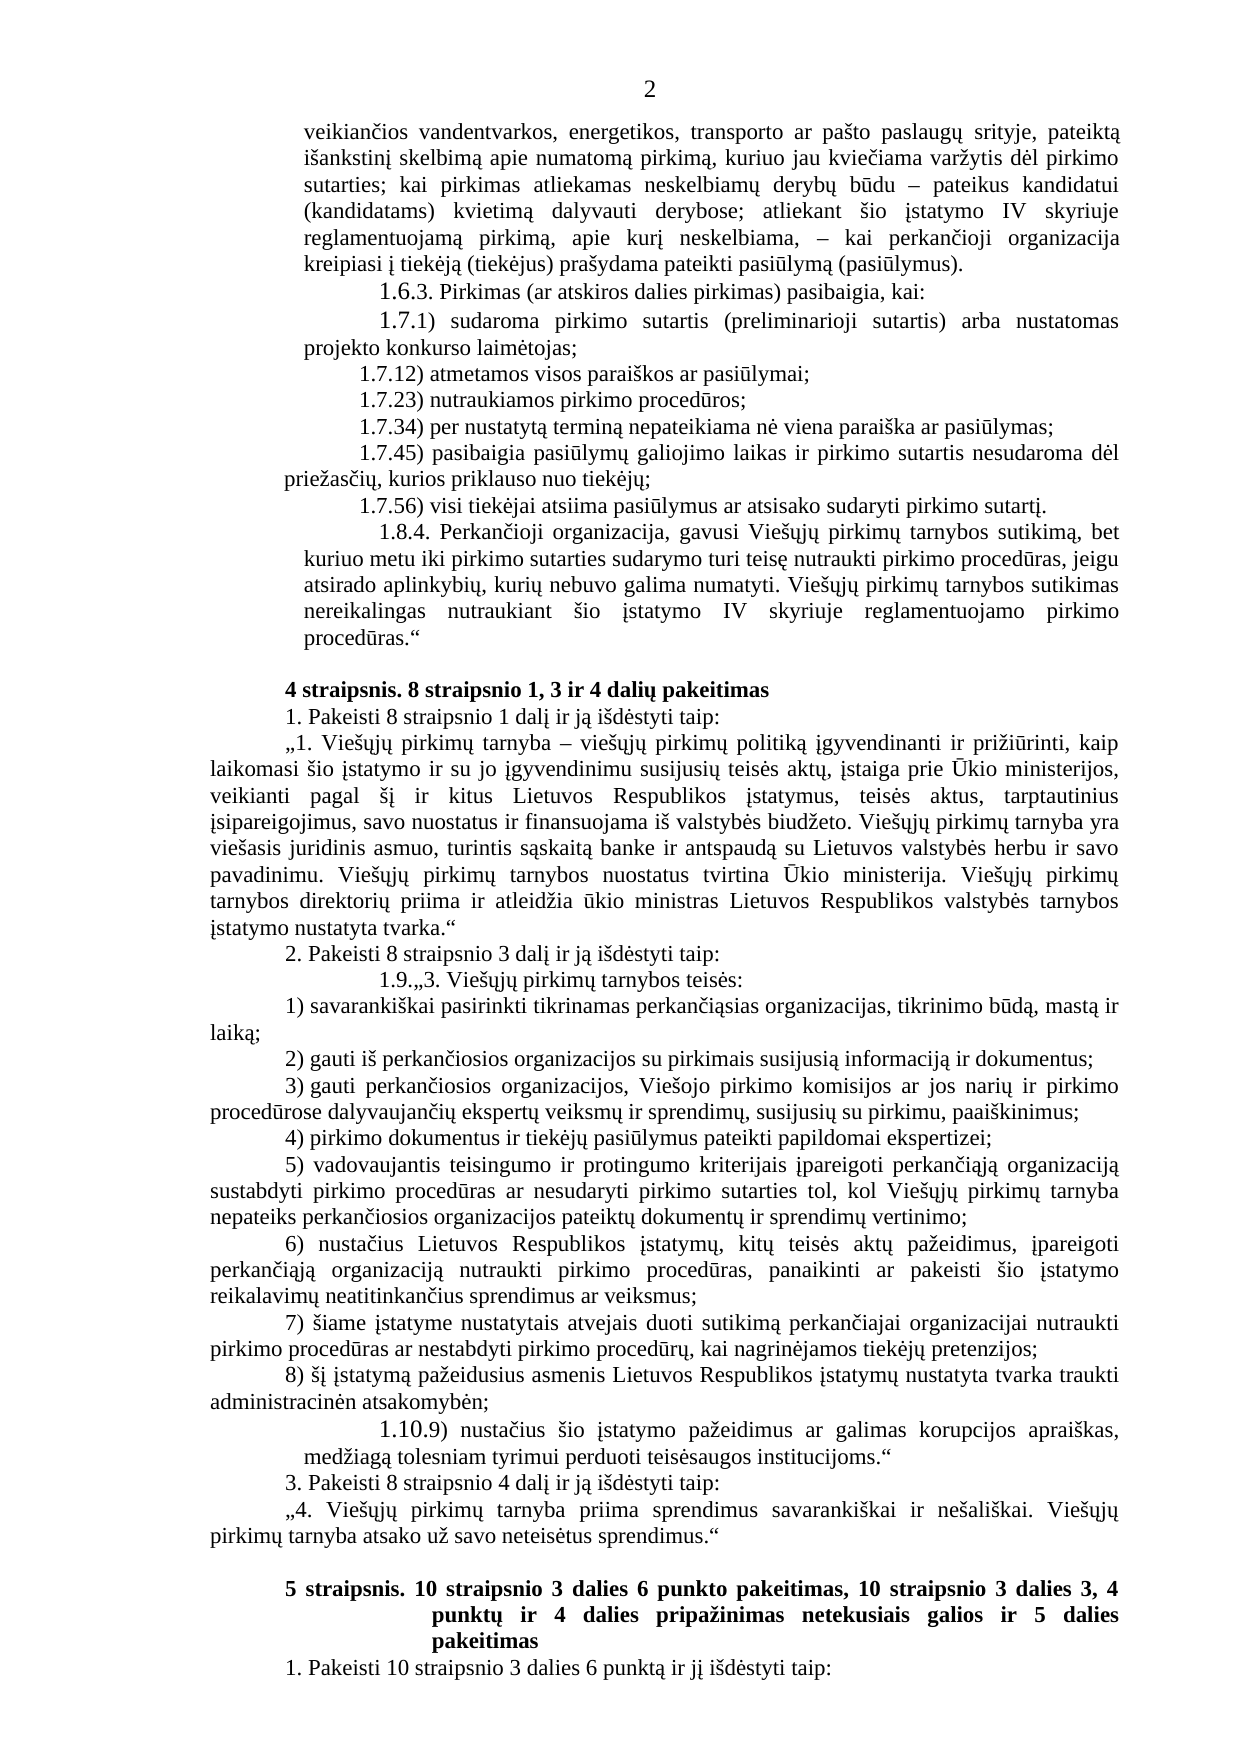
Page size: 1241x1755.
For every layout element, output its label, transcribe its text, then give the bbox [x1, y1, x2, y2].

subtitle 1) sudaroma pirkimo sutartis (preliminarioji sutartis) arba nustatomas projekto konkurso laimėtojas; [210, 305, 1120, 360]
text „1. Viešųjų pirkimų tarnyba – viešųjų pirkimų politiką įgyvendinanti ir prižiūrinti, kaip laikomasi šio įstatymo ir su jo įgyvendinimu susijusių teisės aktų, įstaiga prie Ūkio ministerijos, veikianti pagal šį ir kitus Lietuvos Respublikos įstatymus, teisės aktus, tarptautinius įsipareigojimus, savo nuostatus ir finansuojama iš valstybės biudžeto. Viešųjų pirkimų tarnyba yra viešasis juridinis asmuo, turintis sąskaitą banke ir antspaudą su Lietuvos valstybės herbu ir savo pavadinimu. Viešųjų pirkimų tarnybos nuostatus tvirtina Ūkio ministerija. Viešųjų pirkimų tarnybos direktorių priima ir atleidžia ūkio ministras Lietuvos Respublikos valstybės tarnybos įstatymo nustatyta tvarka.“ [210, 729, 1120, 940]
text 8) šį įstatymą pažeidusius asmenis Lietuvos Respublikos įstatymų nustatyta tvarka traukti administracinėn atsakomybėn; [210, 1362, 1120, 1414]
text 5) vadovaujantis teisingumo ir protingumo kriterijais įpareigoti perkančiąją organizaciją sustabdyti pirkimo procedūras ar nesudaryti pirkimo sutarties tol, kol Viešųjų pirkimų tarnyba nepateiks perkančiosios organizacijos pateiktų dokumentų ir sprendimų vertinimo; [210, 1151, 1120, 1230]
subtitle 3. Pirkimas (ar atskiros dalies pirkimas) pasibaigia, kai: [210, 276, 1120, 305]
subtitle 4) per nustatytą terminą nepateikiama nė viena paraiška ar pasiūlymas; [210, 413, 1120, 439]
subtitle veikiančios vandentvarkos, energetikos, transporto ar pašto paslaugų srityje, pateiktą išankstinį skelbimą apie numatomą pirkimą, kuriuo jau kviečiama varžytis dėl pirkimo sutarties; kai pirkimas atliekamas neskelbiamų derybų būdu – pateikus kandidatui (kandidatams) kvietimą dalyvauti derybose; atliekant šio įstatymo IV skyriuje reglamentuojamą pirkimą, apie kurį neskelbiama, – kai perkančioji organizacija kreipiasi į tiekėją (tiekėjus) prašydama pateikti pasiūlymą (pasiūlymus). [210, 118, 1120, 276]
text 1) savarankiškai pasirinkti tikrinamas perkančiąsias organizacijas, tikrinimo būdą, mastą ir laiką; [210, 993, 1120, 1045]
text 1. Pakeisti 10 straipsnio 3 dalies 6 punktą ir jį išdėstyti taip: [210, 1654, 1120, 1680]
subtitle „3. Viešųjų pirkimų tarnybos teisės: [210, 966, 1120, 993]
text 3. Pakeisti 8 straipsnio 4 dalį ir ją išdėstyti taip: [210, 1469, 1120, 1496]
text 5 straipsnis. 10 straipsnio 3 dalies 6 punkto pakeitimas, 10 straipsnio 3 dalies 3, 4 punktų ir 4 dalies pripažinimas netekusiais galios ir 5 dalies pakeitimas [285, 1575, 1120, 1654]
subtitle 4. Perkančioji organizacija, gavusi Viešųjų pirkimų tarnybos sutikimą, bet kuriuo metu iki pirkimo sutarties sudarymo turi teisę nutraukti pirkimo procedūras, jeigu atsirado aplinkybių, kurių nebuvo galima numatyti. Viešųjų pirkimų tarnybos sutikimas nereikalingas nutraukiant šio įstatymo IV skyriuje reglamentuojamo pirkimo procedūras.“ [210, 518, 1120, 650]
text 4) pirkimo dokumentus ir tiekėjų pasiūlymus pateikti papildomai ekspertizei; [210, 1124, 1120, 1151]
text 4 straipsnis. 8 straipsnio 1, 3 ir 4 dalių pakeitimas [210, 676, 1120, 703]
subtitle 5) pasibaigia pasiūlymų galiojimo laikas ir pirkimo sutartis nesudaroma dėl priežasčių, kurios priklauso nuo tiekėjų; [210, 439, 1120, 492]
text „4. Viešųjų pirkimų tarnyba priima sprendimus savarankiškai ir nešališkai. Viešųjų pirkimų tarnyba atsako už savo neteisėtus sprendimus.“ [210, 1496, 1120, 1548]
subtitle 6) visi tiekėjai atsiima pasiūlymus ar atsisako sudaryti pirkimo sutartį. [210, 492, 1120, 518]
text 7) šiame įstatyme nustatytais atvejais duoti sutikimą perkančiajai organizacijai nutraukti pirkimo procedūras ar nestabdyti pirkimo procedūrų, kai nagrinėjamos tiekėjų pretenzijos; [210, 1309, 1120, 1362]
subtitle 2) atmetamos visos paraiškos ar pasiūlymai; [210, 360, 1120, 386]
text 2) gauti iš perkančiosios organizacijos su pirkimais susijusią informaciją ir dokumentus; [210, 1045, 1120, 1072]
text 1. Pakeisti 8 straipsnio 1 dalį ir ją išdėstyti taip: [210, 703, 1120, 729]
text 2. Pakeisti 8 straipsnio 3 dalį ir ją išdėstyti taip: [210, 940, 1120, 966]
text 6) nustačius Lietuvos Respublikos įstatymų, kitų teisės aktų pažeidimus, įpareigoti perkančiąją organizaciją nutraukti pirkimo procedūras, panaikinti ar pakeisti šio įstatymo reikalavimų neatitinkančius sprendimus ar veiksmus; [210, 1230, 1120, 1309]
text 3) gauti perkančiosios organizacijos, Viešojo pirkimo komisijos ar jos narių ir pirkimo procedūrose dalyvaujančių ekspertų veiksmų ir sprendimų, susijusių su pirkimu, paaiškinimus; [210, 1072, 1120, 1124]
subtitle 9) nustačius šio įstatymo pažeidimus ar galimas korupcijos apraiškas, medžiagą tolesniam tyrimui perduoti teisėsaugos institucijoms.“ [210, 1414, 1120, 1469]
subtitle 3) nutraukiamos pirkimo procedūros; [210, 386, 1120, 413]
